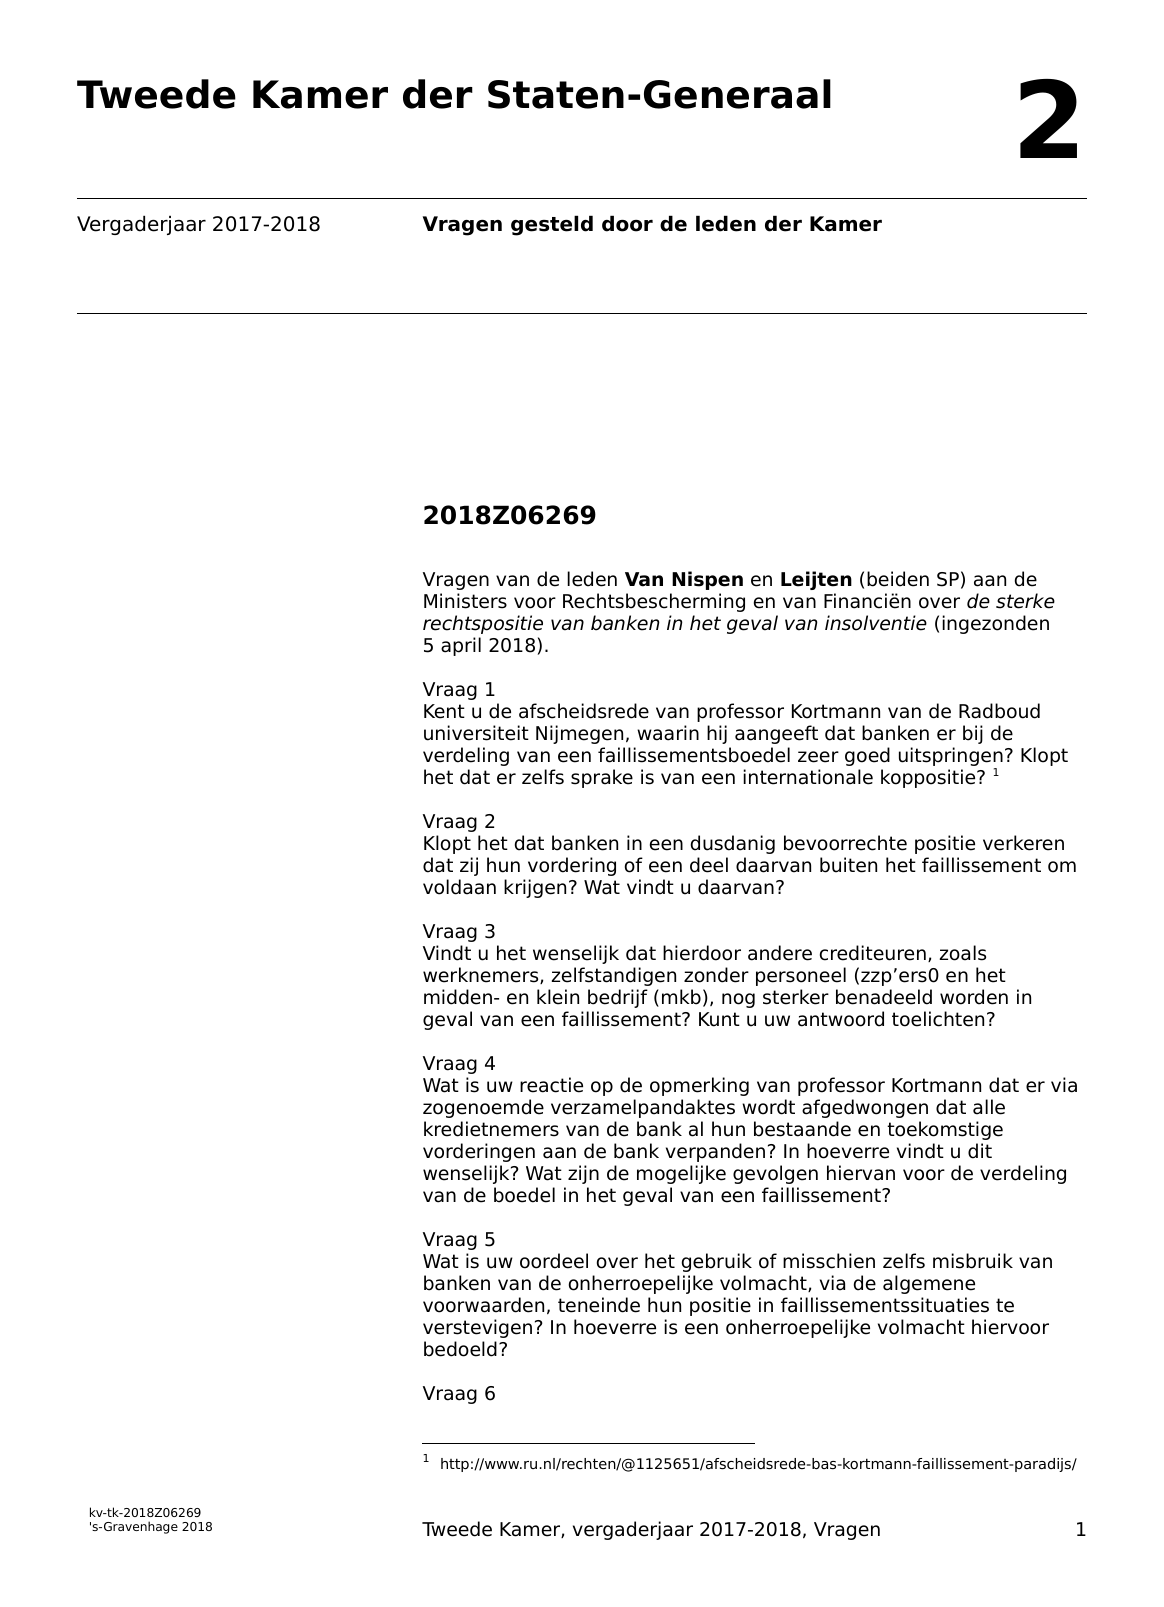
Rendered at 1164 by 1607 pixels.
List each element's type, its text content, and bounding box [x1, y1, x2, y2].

text Vraag 5 [422, 1229, 1087, 1251]
text Wat is uw oordeel over het gebruik of misschien zelfs misbruik van banken van de onherroepelijke volmacht, via de algemene voorwaarden, teneinde hun positie in faillissementssituaties te verstevigen? In hoeverre is een onherroepelijke volmacht hiervoor bedoeld? [422, 1251, 1087, 1361]
text Vindt u het wenselijk dat hierdoor andere crediteuren, zoals werknemers, zelfstandigen zonder personeel (zzp’ers0 en het midden- en klein bedrijf (mkb), nog sterker benadeeld worden in geval van een faillissement? Kunt u uw antwoord toelichten? [422, 943, 1087, 1031]
text Klopt het dat banken in een dusdanig bevoorrechte positie verkeren dat zij hun vordering of een deel daarvan buiten het faillissement om voldaan krijgen? Wat vindt u daarvan? [422, 833, 1087, 899]
text Vraag 3 [422, 921, 1087, 943]
text Vraag 4 [422, 1053, 1087, 1075]
text Kent u de afscheidsrede van professor Kortmann van de Radboud universiteit Nijmegen, waarin hij aangeeft dat banken er bij de verdeling van een faillissementsboedel zeer goed uitspringen? Klopt het dat er zelfs sprake is van een internationale koppositie? [422, 701, 1087, 789]
table_header Tweede Kamer der Staten-Generaal [77, 59, 886, 198]
text Vragen van de leden Van Nispen en Leijten (beiden SP) aan de Ministers voor Rechtsbescherming en van Financiën over de sterke rechtspositie van banken in het geval van insolventie (ingezonden 5 april 2018). [422, 569, 1087, 657]
text http://www.ru.nl/rechten/@1125651/afscheidsrede-bas-kortmann-faillissement-paradijs/ [422, 1452, 1087, 1474]
text Vraag 6 [422, 1383, 1087, 1405]
text Wat is uw reactie op de opmerking van professor Kortmann dat er via zogenoemde verzamelpandaktes wordt afgedwongen dat alle kredietnemers van de bank al hun bestaande en toekomstige vorderingen aan de bank verpanden? In hoeverre vindt u dit wenselijk? Wat zijn de mogelijke gevolgen hiervan voor de verdeling van de boedel in het geval van een faillissement? [422, 1075, 1087, 1207]
table_header 2 [886, 59, 1087, 198]
text Vraag 1 [422, 679, 1087, 701]
text Vraag 2 [422, 811, 1087, 833]
text 2018Z06269 [422, 501, 1087, 531]
table_cell Vergaderjaar 2017-2018 [77, 199, 422, 313]
text kv-tk-2018Z06269 [88, 1506, 323, 1520]
text 's-Gravenhage 2018 [88, 1520, 323, 1534]
table_cell Vragen gesteld door de leden der Kamer [422, 199, 1087, 313]
